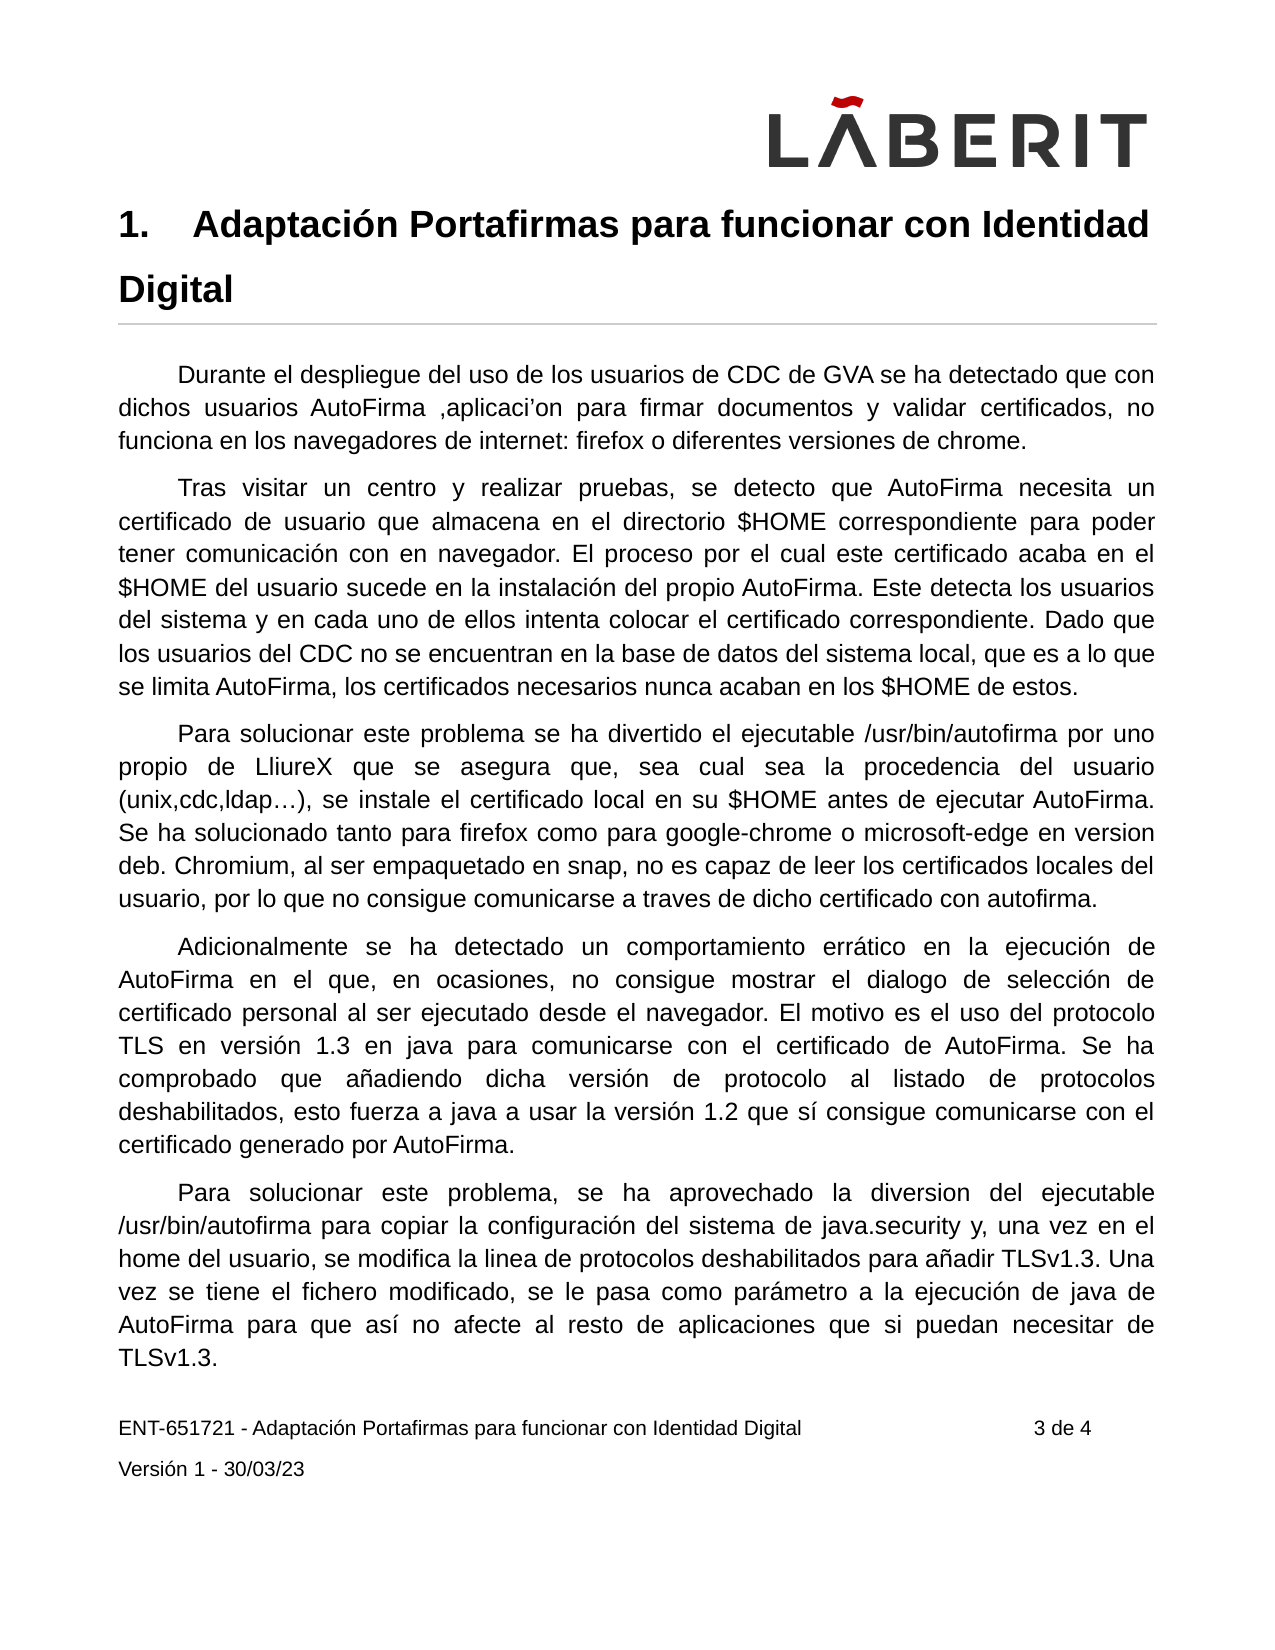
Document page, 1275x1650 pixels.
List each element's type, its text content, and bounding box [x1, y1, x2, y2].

text Para solucionar este problema se ha divertido el ejecutable /usr/bin/autofirma por uno propio de LliureX que se asegura que, sea cual sea la procedencia del usuario (unix,cdc,ldap…), se instale el certificado local en su $HOME antes de ejecutar AutoFirma. Se ha solucionado tanto para firefox como para google-chrome o microsoft-edge en version deb. Chromium, al ser empaquetado en snap, no es capaz de leer los certificados locales del usuario, por lo que no consigue comunicarse a traves de dicho certificado con autofirma. [118, 719, 1157, 913]
text Para solucionar este problema, se ha aprovechado la diversion del ejecutable /usr/bin/autofirma para copiar la configuración del sistema de java.security y, una vez en el home del usuario, se modifica la linea de protocolos deshabilitados para añadir TLSv1.3. Una vez se tiene el fichero modificado, se le pasa como parámetro a la ejecución de java de AutoFirma para que así no afecte al resto de aplicaciones que si puedan necesitar de TLSv1.3. [118, 1178, 1157, 1371]
text Durante el despliegue del uso de los usuarios de CDC de GVA se ha detectado que con dichos usuarios AutoFirma ,aplicaci’on para firmar documentos y validar certificados, no funciona en los navegadores de internet: firefox o diferentes versiones de chrome. [118, 359, 1157, 454]
text Tras visitar un centro y realizar pruebas, se detecto que AutoFirma necesita un certificado de usuario que almacena en el directorio $HOME correspondiente para poder tener comunicación con en navegador. El proceso por el cual este certificado acaba en el $HOME del usuario sucede en la instalación del propio AutoFirma. Este detecta los usuarios del sistema y en cada uno de ellos intenta colocar el certificado correspondiente. Dado que los usuarios del CDC no se encuentran en la base de datos del sistema local, que es a lo que se limita AutoFirma, los certificados necesarios nunca acaban en los $HOME de estos. [118, 473, 1157, 700]
subtitle Adaptación Portafirmas para funcionar con Identidad Digital [118, 202, 1157, 323]
text Adicionalmente se ha detectado un comportamiento errático en la ejecución de AutoFirma en el que, en ocasiones, no consigue mostrar el dialogo de selección de certificado personal al ser ejecutado desde el navegador. El motivo es el uso del protocolo TLS en versión 1.3 en java para comunicarse con el certificado de AutoFirma. Se ha comprobado que añadiendo dicha versión de protocolo al listado de protocolos deshabilitados, esto fuerza a java a usar la versión 1.2 que sí consigue comunicarse con el certificado generado por AutoFirma. [118, 932, 1157, 1159]
picture [769, 96, 1147, 167]
